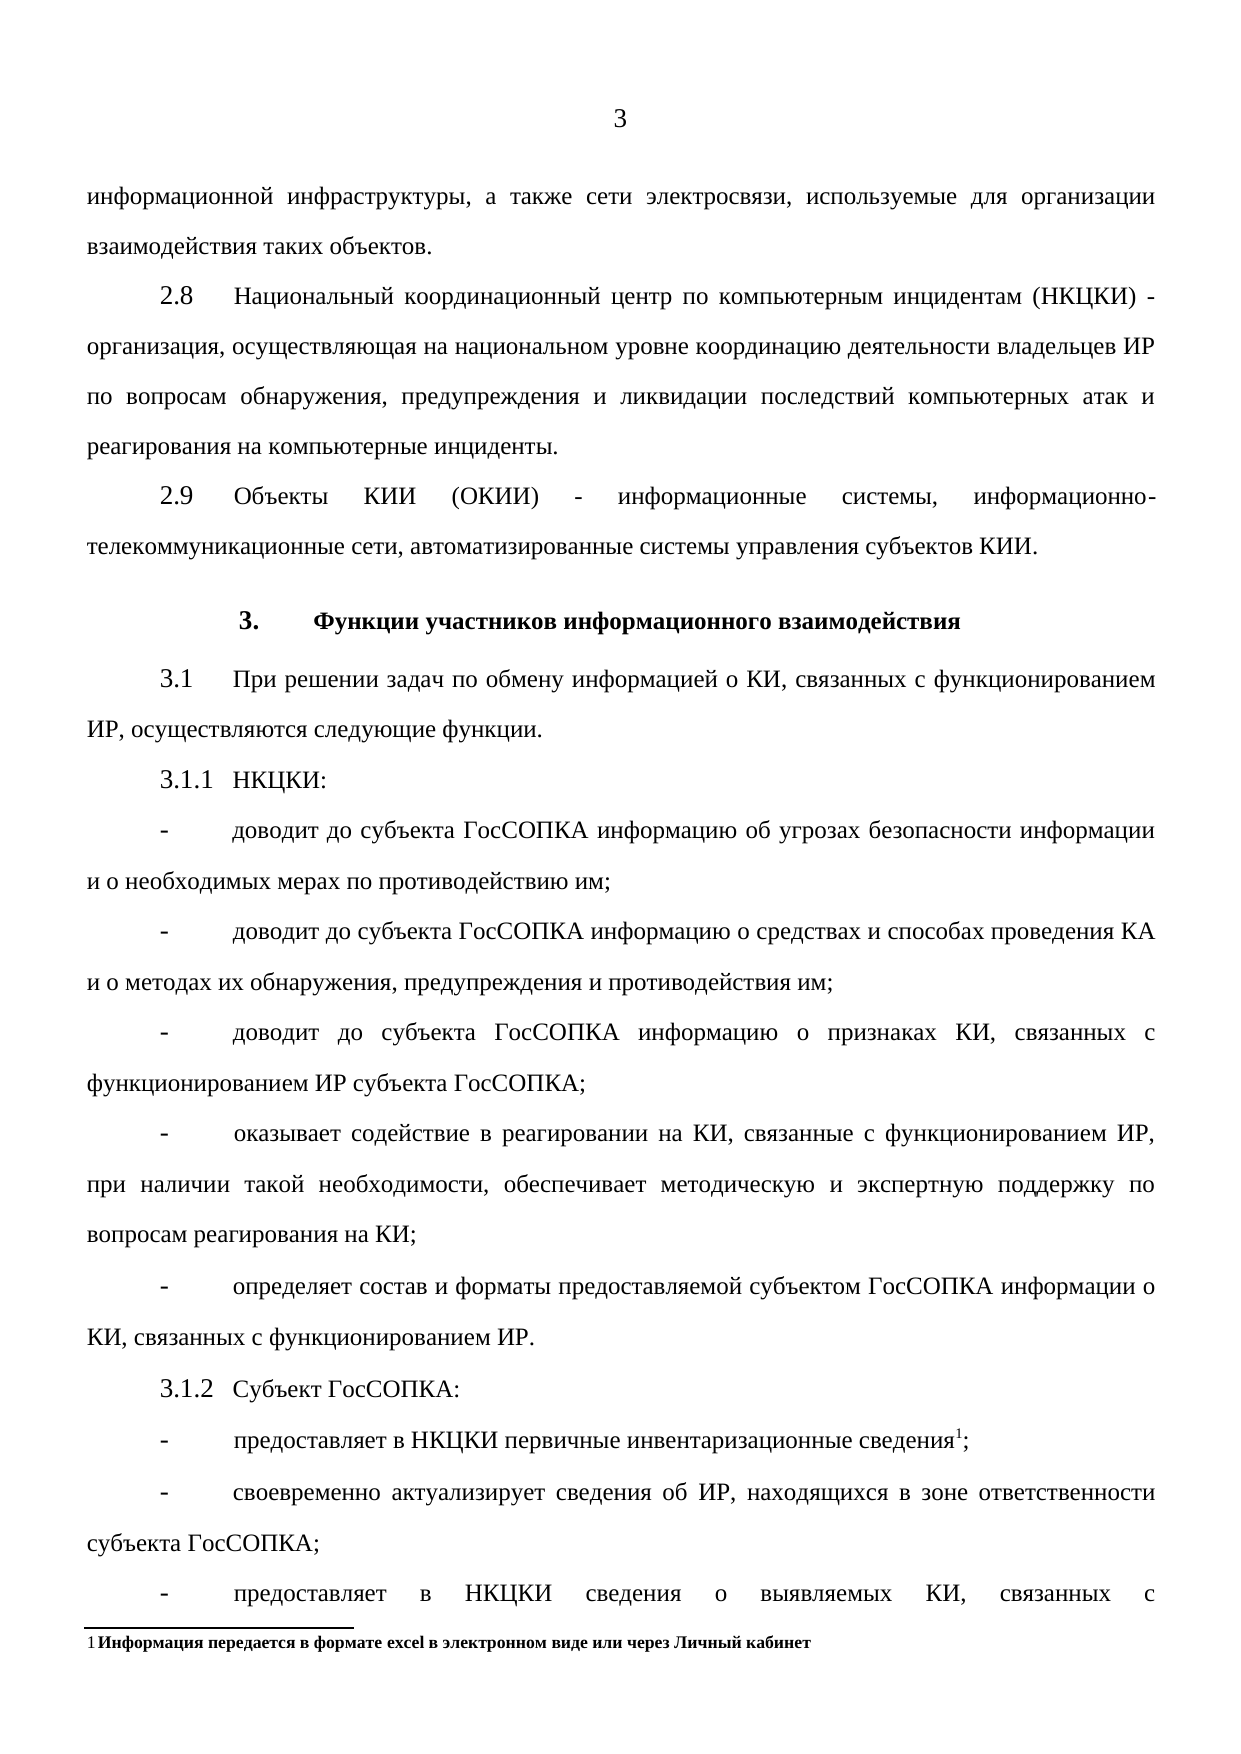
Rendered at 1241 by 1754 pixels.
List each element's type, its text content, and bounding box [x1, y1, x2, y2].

list Информация передается в формате excel в электронном виде или через Личный кабинет [87, 1634, 1158, 1652]
list оказывает содействие в реагировании на КИ, связанные с функционированием ИР, при наличии такой необходимости, обеспечивает методическую и экспертную поддержку по вопросам реагирования на КИ; [87, 1101, 1156, 1253]
list предоставляет в НКЦКИ первичные инвентаризационные сведения; [87, 1407, 1158, 1459]
subtitle Функции участников информационного взаимодействия [239, 607, 1158, 634]
list своевременно актуализирует сведения об ИР, находящихся в зоне ответственности субъекта ГосСОПКА; [87, 1459, 1156, 1562]
list доводит до субъекта ГосСОПКА информацию о признаках КИ, связанных с функционированием ИР субъекта ГосСОПКА; [87, 1000, 1156, 1101]
list Субъект ГосСОПКА: [87, 1356, 1158, 1407]
list Объекты КИИ (ОКИИ) - информационные системы, информационно­телекоммуникационные сети, автоматизированные системы управления субъектов КИИ. [87, 464, 1156, 564]
list предоставляет в НКЦКИ сведения о выявляемых КИ, связанных с [87, 1562, 1156, 1612]
list определяет состав и форматы предоставляемой субъектом ГосСОПКА информации о КИ, связанных с функционированием ИР. [87, 1253, 1156, 1356]
list доводит до субъекта ГосСОПКА информацию о средствах и способах проведения КА и о методах их обнаружения, предупреждения и противодействия им; [87, 899, 1156, 1000]
list При решении задач по обмену информацией о КИ, связанных с функционированием ИР, осуществляются следующие функции. [87, 647, 1156, 748]
list информационной инфраструктуры, а также сети электросвязи, используемые для организации взаимодействия таких объектов. [87, 164, 1156, 264]
list доводит до субъекта ГосСОПКА информацию об угрозах безопасности информации и о необходимых мерах по противодействию им; [87, 798, 1156, 899]
list Национальный координационный центр по компьютерным инцидентам (НКЦКИ) - организация, осуществляющая на национальном уровне координацию деятельности владельцев ИР по вопросам обнаружения, предупреждения и ликвидации последствий компьютерных атак и реагирования на компьютерные инциденты. [87, 264, 1156, 464]
list НКЦКИ: [87, 748, 1158, 798]
